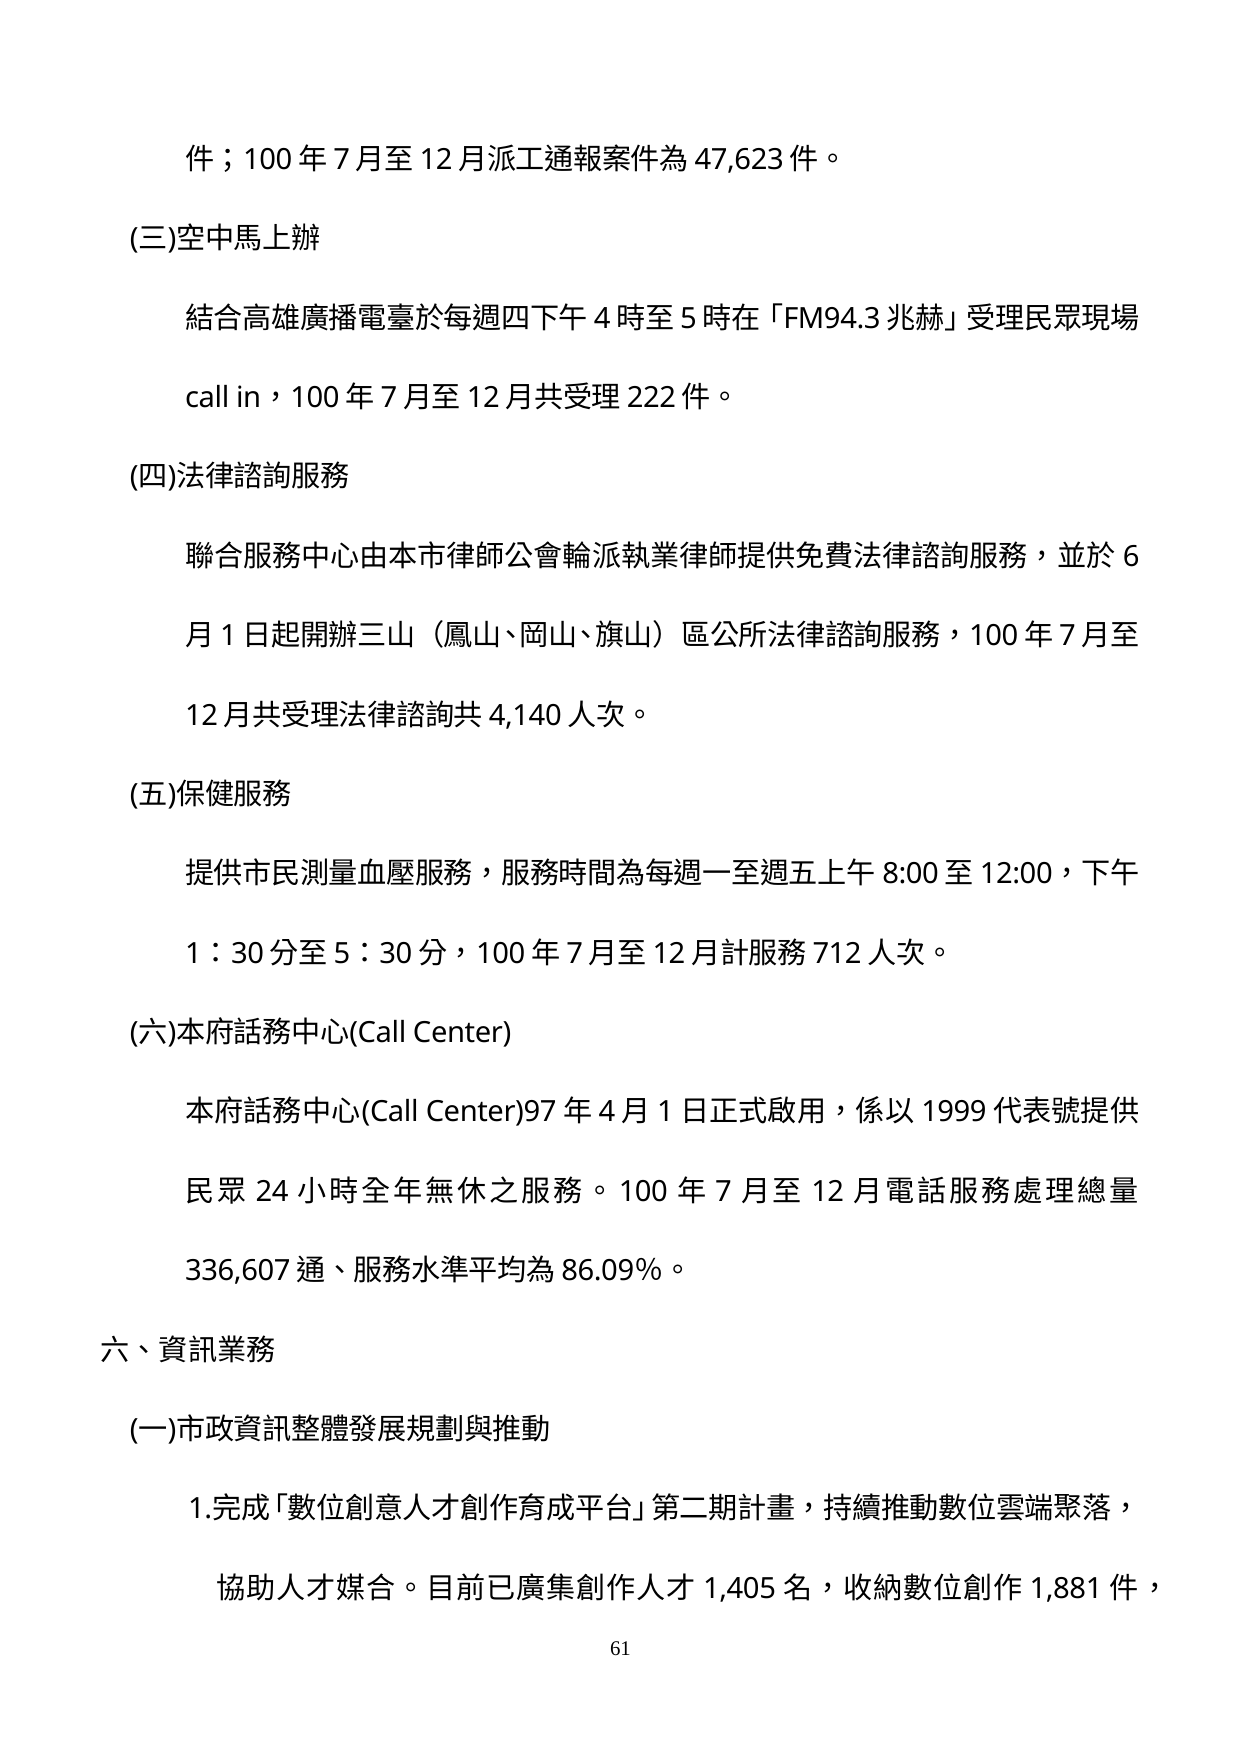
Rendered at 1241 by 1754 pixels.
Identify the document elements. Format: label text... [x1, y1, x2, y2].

text (一)市政資訊整體發展規劃與推動 [129, 1387, 1140, 1466]
text (四)法律諮詢服務 [129, 434, 1140, 514]
text 本府話務中心(Call Center)97年4月1日正式啟用，係以1999代表號提供民眾24小時全年無休之服務。100年7月至12月電話服務處理總量336,607通、服務水準平均為86.09％。 [185, 1069, 1140, 1308]
text (五)保健服務 [129, 752, 1140, 831]
text 件；100年7月至12月派工通報案件為47,623件。 [185, 117, 1140, 196]
text 六、資訊業務 [100, 1308, 1140, 1387]
text (三)空中馬上辦 [129, 196, 1140, 276]
text 結合高雄廣播電臺於每週四下午4時至5時在「FM94.3兆赫」受理民眾現場call in，100年7月至12月共受理222件。 [185, 276, 1140, 434]
text (六)本府話務中心(Call Center) [129, 990, 1140, 1069]
text 提供市民測量血壓服務，服務時間為每週一至週五上午8:00至12:00，下午1：30分至5：30分，100年7月至12月計服務712人次。 [185, 831, 1140, 990]
text 1.完成「數位創意人才創作育成平台」第二期計畫，持續推動數位雲端聚落，協助人才媒合。目前已廣集創作人才1,405名，收納數位創作1,881件，811位平台創作者參與課程及22家數位廠商聚落。 [188, 1466, 1140, 1625]
text 聯合服務中心由本市律師公會輪派執業律師提供免費法律諮詢服務，並於6月1日起開辦三山（鳳山、岡山、旗山）區公所法律諮詢服務，100年7月至12月共受理法律諮詢共4,140人次。 [185, 514, 1140, 752]
